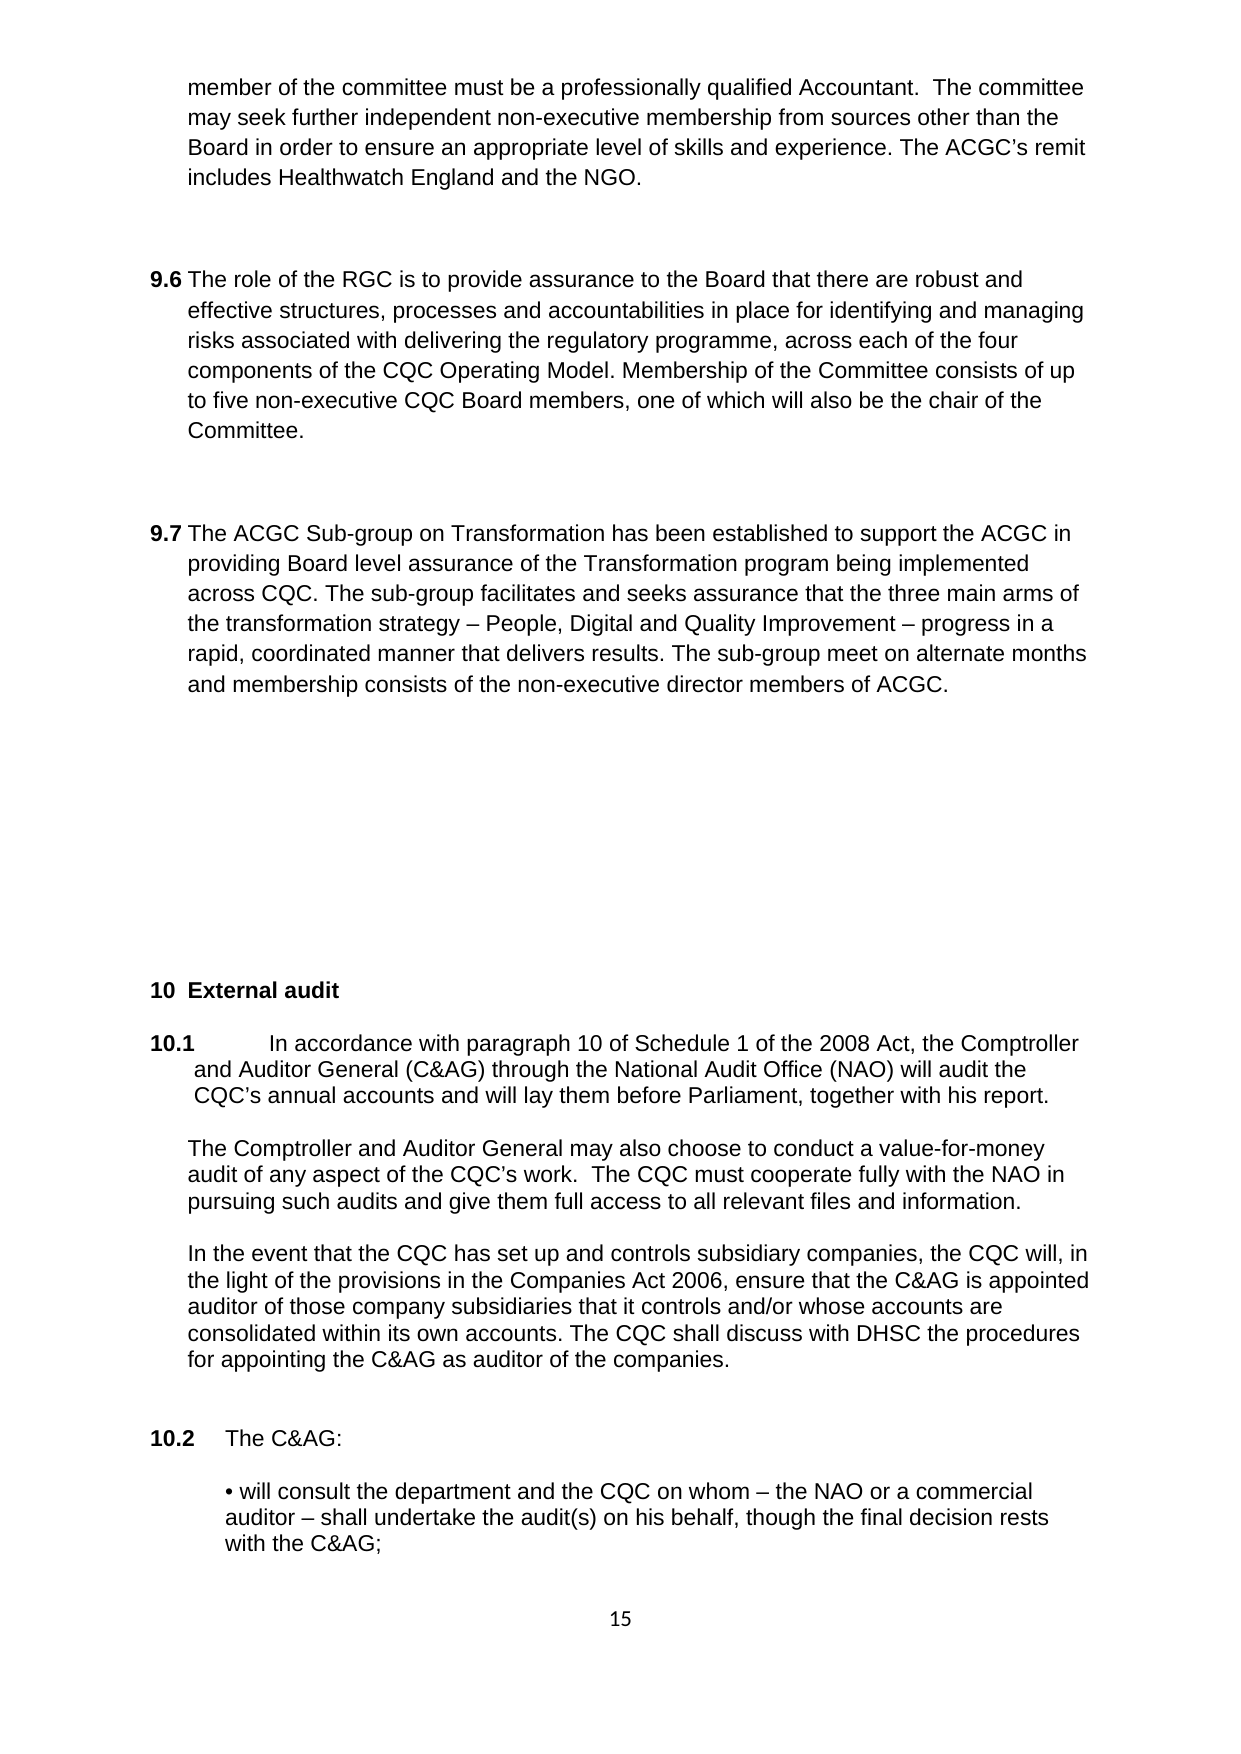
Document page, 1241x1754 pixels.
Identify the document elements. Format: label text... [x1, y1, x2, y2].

list The role of the RGC is to provide assurance to the Board that there are robust and effective structures, processes and accountabilities in place for identifying and managing risks associated with delivering the regulatory programme, across each of the four components of the CQC Operating Model. Membership of the Committee consists of up to five non-executive CQC Board members, one of which will also be the chair of the Committee. [150, 266, 1090, 444]
list In accordance with paragraph 10 of Schedule 1 of the 2008 Act, the Comptroller and Auditor General (C&AG) through the National Audit Office (NAO) will audit the CQC’s annual accounts and will lay them before Parliament, together with his report. [150, 1029, 1090, 1109]
text The Comptroller and Auditor General may also choose to conduct a value-for-money audit of any aspect of the CQC’s work. The CQC must cooperate fully with the NAO in pursuing such audits and give them full access to all relevant files and information. [187, 1135, 1090, 1214]
list member of the committee must be a professionally qualified Accountant. The committee may seek further independent non-executive membership from sources other than the Board in order to ensure an appropriate level of skills and experience. The ACGC’s remit includes Healthwatch England and the NGO. [150, 74, 1090, 191]
list The ACGC Sub-group on Transformation has been established to support the ACGC in providing Board level assurance of the Transformation program being implemented across CQC. The sub-group facilitates and seeks assurance that the three main arms of the transformation strategy – People, Digital and Quality Improvement – progress in a rapid, coordinated manner that delivers results. The sub-group meet on alternate months and membership consists of the non-executive director members of ACGC. [150, 519, 1090, 697]
text 10.2 The C&AG: [150, 1425, 1090, 1451]
text • will consult the department and the CQC on whom – the NAO or a commercial auditor – shall undertake the audit(s) on his behalf, though the final decision rests with the C&AG; [225, 1478, 1090, 1557]
list External audit [150, 977, 1090, 1003]
text In the event that the CQC has set up and controls subsidiary companies, the CQC will, in the light of the provisions in the Companies Act 2006, ensure that the C&AG is appointed auditor of those company subsidiaries that it controls and/or whose accounts are consolidated within its own accounts. The CQC shall discuss with DHSC the procedures for appointing the C&AG as auditor of the companies. [187, 1240, 1090, 1372]
